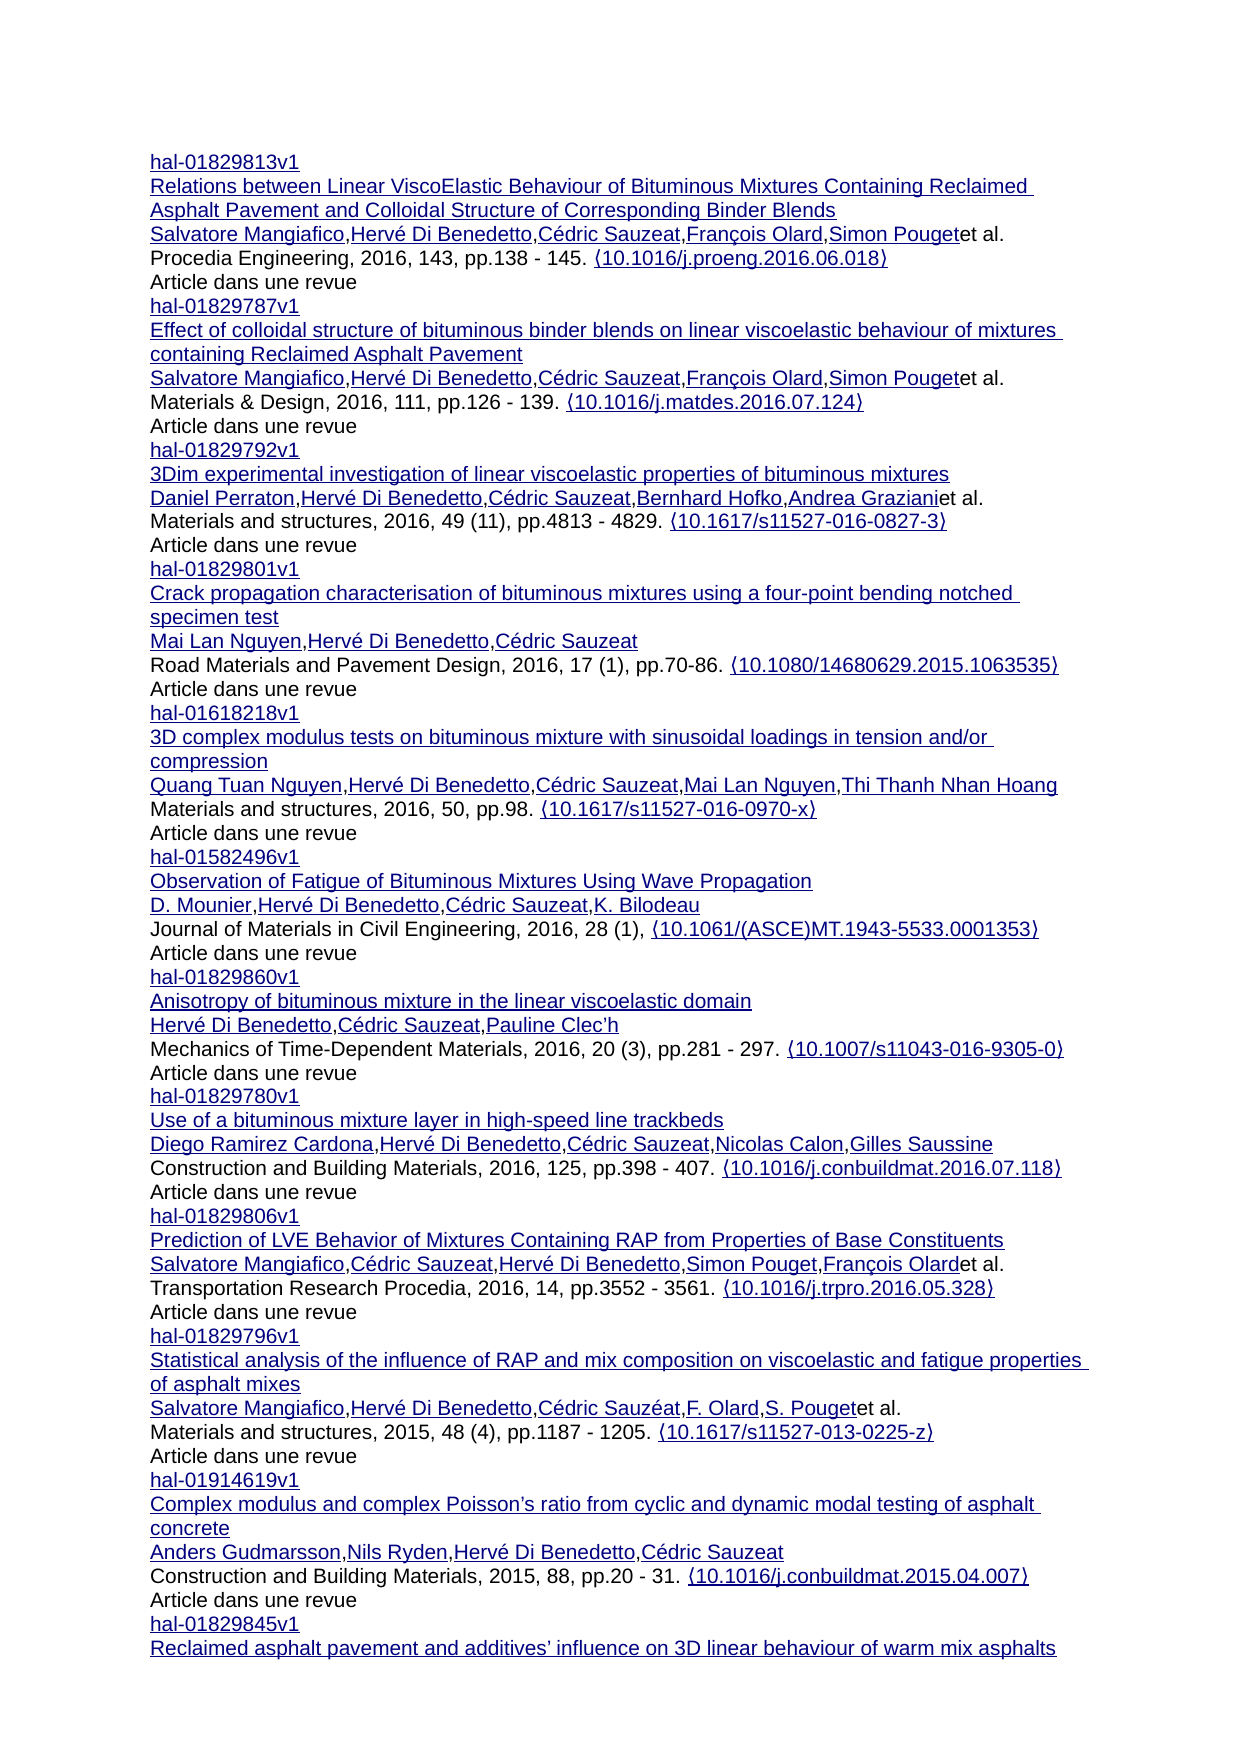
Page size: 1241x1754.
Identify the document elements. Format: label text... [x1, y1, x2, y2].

table_cell Crack propagation characterisation of bituminous mixtures using a four-point bending notched specimen test Mai Lan Nguyen,Hervé Di Benedetto,Cédric Sauzeat Road Materials and Pavement Design, 2016, 17 (1), pp.70-86. ⟨10.1080/14680629.2015.1063535⟩ Article dans une revue hal-01618218v1 [150, 581, 1090, 725]
table_cell Reclaimed asphalt pavement and additives’ influence on 3D linear behaviour of warm mix asphalts [150, 1635, 1090, 1659]
table_cell 3Dim experimental investigation of linear viscoelastic properties of bituminous mixtures Daniel Perraton,Hervé Di Benedetto,Cédric Sauzeat,Bernhard Hofko,Andrea Grazianiet al. Materials and structures, 2016, 49 (11), pp.4813 - 4829. ⟨10.1617/s11527-016-0827-3⟩ Article dans une revue hal-01829801v1 [150, 461, 1090, 581]
table_cell Complex modulus and complex Poisson’s ratio from cyclic and dynamic modal testing of asphalt concrete Anders Gudmarsson,Nils Ryden,Hervé Di Benedetto,Cédric Sauzeat Construction and Building Materials, 2015, 88, pp.20 - 31. ⟨10.1016/j.conbuildmat.2015.04.007⟩ Article dans une revue hal-01829845v1 [150, 1492, 1090, 1635]
table_cell Use of a bituminous mixture layer in high-speed line trackbeds Diego Ramirez Cardona,Hervé Di Benedetto,Cédric Sauzeat,Nicolas Calon,Gilles Saussine Construction and Building Materials, 2016, 125, pp.398 - 407. ⟨10.1016/j.conbuildmat.2016.07.118⟩ Article dans une revue hal-01829806v1 [150, 1108, 1090, 1228]
table_cell Anisotropy of bituminous mixture in the linear viscoelastic domain Hervé Di Benedetto,Cédric Sauzeat,Pauline Clec’h Mechanics of Time-Dependent Materials, 2016, 20 (3), pp.281 - 297. ⟨10.1007/s11043-016-9305-0⟩ Article dans une revue hal-01829780v1 [150, 989, 1090, 1108]
table_cell Effect of colloidal structure of bituminous binder blends on linear viscoelastic behaviour of mixtures containing Reclaimed Asphalt Pavement Salvatore Mangiafico,Hervé Di Benedetto,Cédric Sauzeat,François Olard,Simon Pougetet al. Materials & Design, 2016, 111, pp.126 - 139. ⟨10.1016/j.matdes.2016.07.124⟩ Article dans une revue hal-01829792v1 [150, 318, 1090, 461]
table_cell Relations between Linear ViscoElastic Behaviour of Bituminous Mixtures Containing Reclaimed Asphalt Pavement and Colloidal Structure of Corresponding Binder Blends Salvatore Mangiafico,Hervé Di Benedetto,Cédric Sauzeat,François Olard,Simon Pougetet al. Procedia Engineering, 2016, 143, pp.138 - 145. ⟨10.1016/j.proeng.2016.06.018⟩ Article dans une revue hal-01829787v1 [150, 174, 1090, 318]
table_cell Prediction of LVE Behavior of Mixtures Containing RAP from Properties of Base Constituents Salvatore Mangiafico,Cédric Sauzeat,Hervé Di Benedetto,Simon Pouget,François Olardet al. Transportation Research Procedia, 2016, 14, pp.3552 - 3561. ⟨10.1016/j.trpro.2016.05.328⟩ Article dans une revue hal-01829796v1 [150, 1228, 1090, 1348]
table_cell hal-01829813v1 [150, 150, 1090, 174]
table_cell 3D complex modulus tests on bituminous mixture with sinusoidal loadings in tension and/or compression Quang Tuan Nguyen,Hervé Di Benedetto,Cédric Sauzeat,Mai Lan Nguyen,Thi Thanh Nhan Hoang Materials and structures, 2016, 50, pp.98. ⟨10.1617/s11527-016-0970-x⟩ Article dans une revue hal-01582496v1 [150, 725, 1090, 869]
table_cell Statistical analysis of the influence of RAP and mix composition on viscoelastic and fatigue properties of asphalt mixes Salvatore Mangiafico,Hervé Di Benedetto,Cédric Sauzéat,F. Olard,S. Pougetet al. Materials and structures, 2015, 48 (4), pp.1187 - 1205. ⟨10.1617/s11527-013-0225-z⟩ Article dans une revue hal-01914619v1 [150, 1348, 1090, 1492]
table_cell Observation of Fatigue of Bituminous Mixtures Using Wave Propagation D. Mounier,Hervé Di Benedetto,Cédric Sauzeat,K. Bilodeau Journal of Materials in Civil Engineering, 2016, 28 (1), ⟨10.1061/(ASCE)MT.1943-5533.0001353⟩ Article dans une revue hal-01829860v1 [150, 869, 1090, 988]
